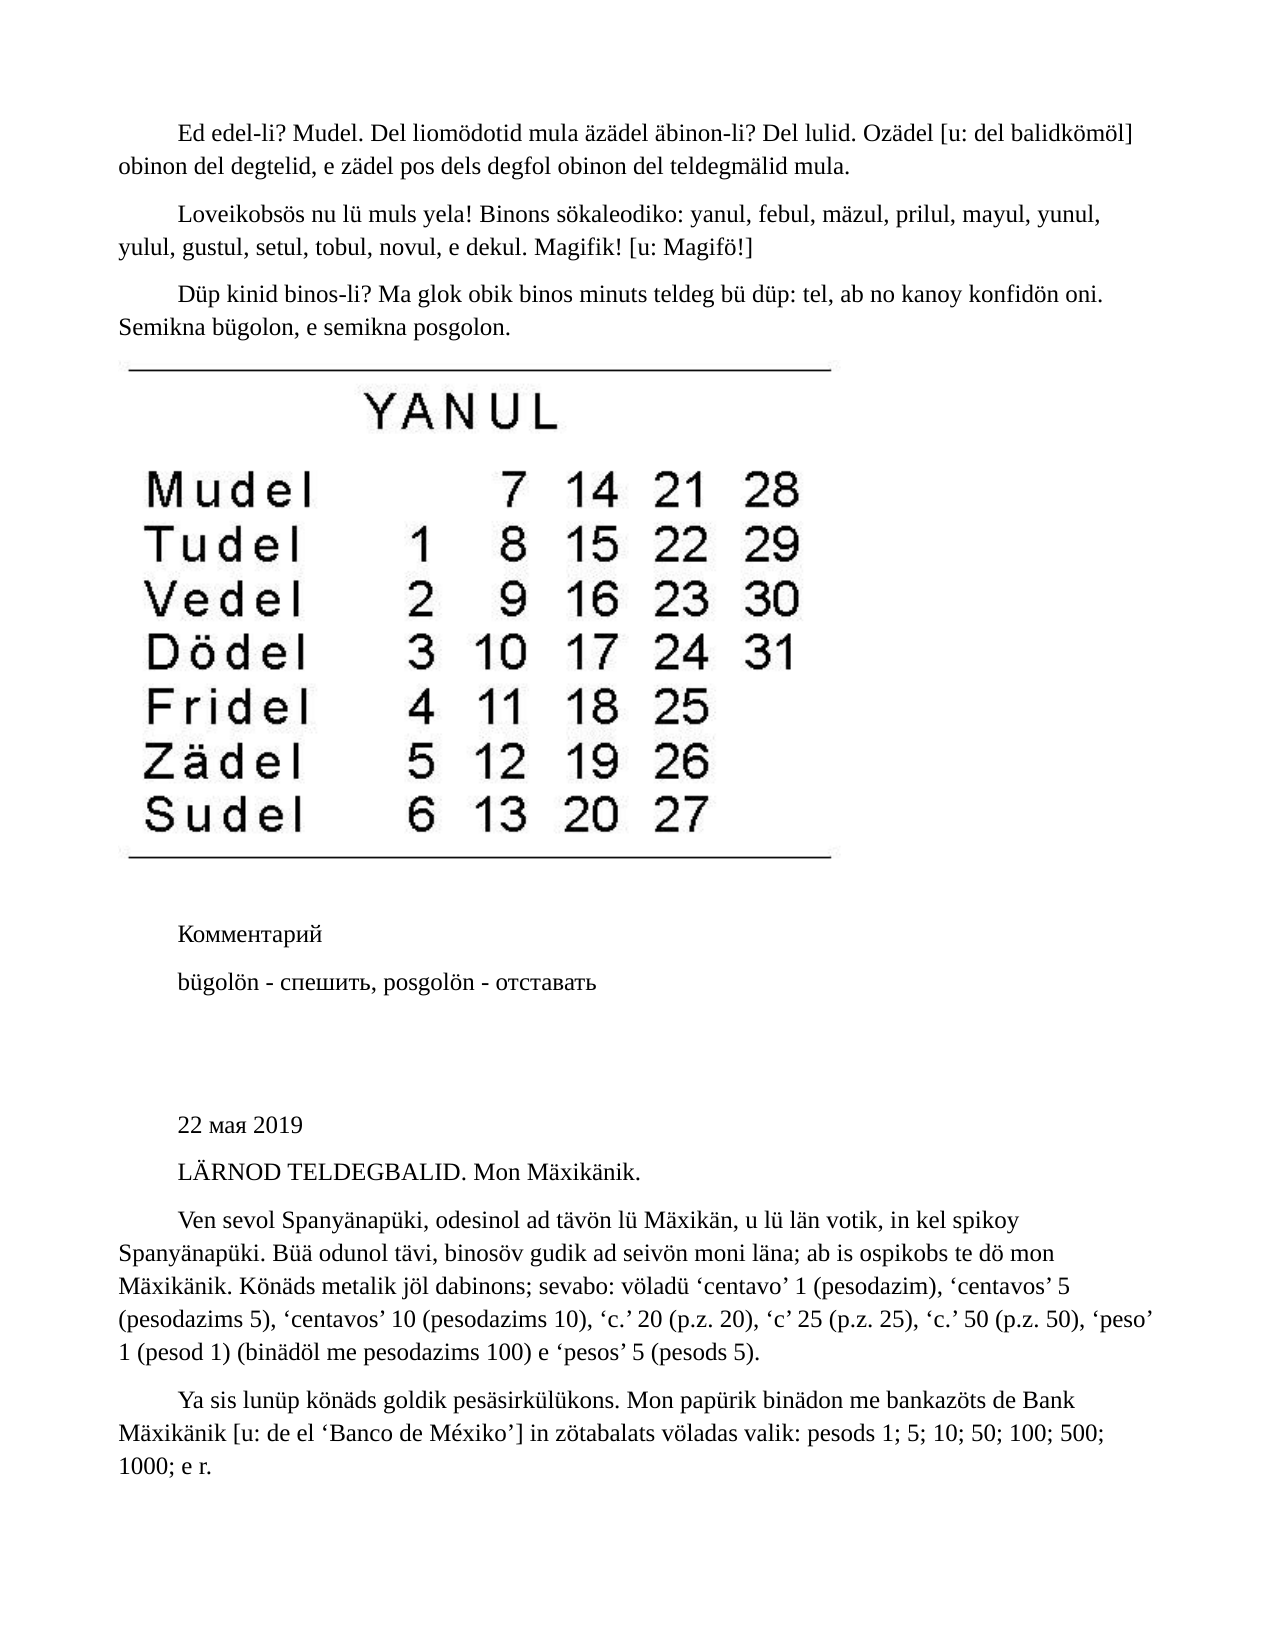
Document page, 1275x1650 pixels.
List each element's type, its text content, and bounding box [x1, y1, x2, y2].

text Düp kinid binos-li? Ma glok obik binos minuts teldeg bü düp: tel, ab no kanoy konfidön oni. Semikna bügolon, e semikna posgolon. [118, 279, 1157, 341]
text Ed edel-li? Mudel. Del liomödotid mula äzädel äbinon-li? Del lulid. Ozädel [u: del balidkömöl] obinon del degtelid, e zädel pos dels degfol obinon del teldegmälid mula. [118, 118, 1157, 180]
text Loveikobsös nu lü muls yela! Binons sökaleodiko: yanul, febul, mäzul, prilul, mayul, yunul, yulul, gustul, setul, tobul, novul, e dekul. Magifik! [u: Magifö!] [118, 199, 1157, 261]
text bügolön - спешить, posgolön - отставать [118, 967, 1157, 996]
text Ven sevol Spanyänapüki, odesinol ad tävön lü Mäxikän, u lü län votik, in kel spikoy Spanyänapüki. Büä odunol tävi, binosöv gudik ad seivön moni läna; ab is ospikobs te dö mon Mäxikänik. Könäds metalik jöl dabinons; sevabo: völadü ‘centavo’ 1 (pesodazim), ‘centavos’ 5 (pesodazims 5), ‘centavos’ 10 (pesodazims 10), ‘c.’ 20 (p.z. 20), ‘c’ 25 (p.z. 25), ‘c.’ 50 (p.z. 50), ‘peso’ 1 (pesod 1) (binädöl me pesodazims 100) e ‘pesos’ 5 (pesods 5). [118, 1205, 1157, 1366]
text LÄRNOD TELDEGBALID. Mon Mäxikänik. [118, 1157, 1157, 1186]
picture [118, 360, 1157, 868]
text 22 мая 2019 [118, 1110, 1157, 1139]
text Ya sis lunüp könäds goldik pesäsirkülükons. Mon papürik binädon me bankazöts de Bank Mäxikänik [u: de el ‘Banco de Méxiko’] in zötabalats völadas valik: pesods 1; 5; 10; 50; 100; 500; 1000; e r. [118, 1385, 1157, 1513]
text Комментарий [118, 919, 1157, 948]
